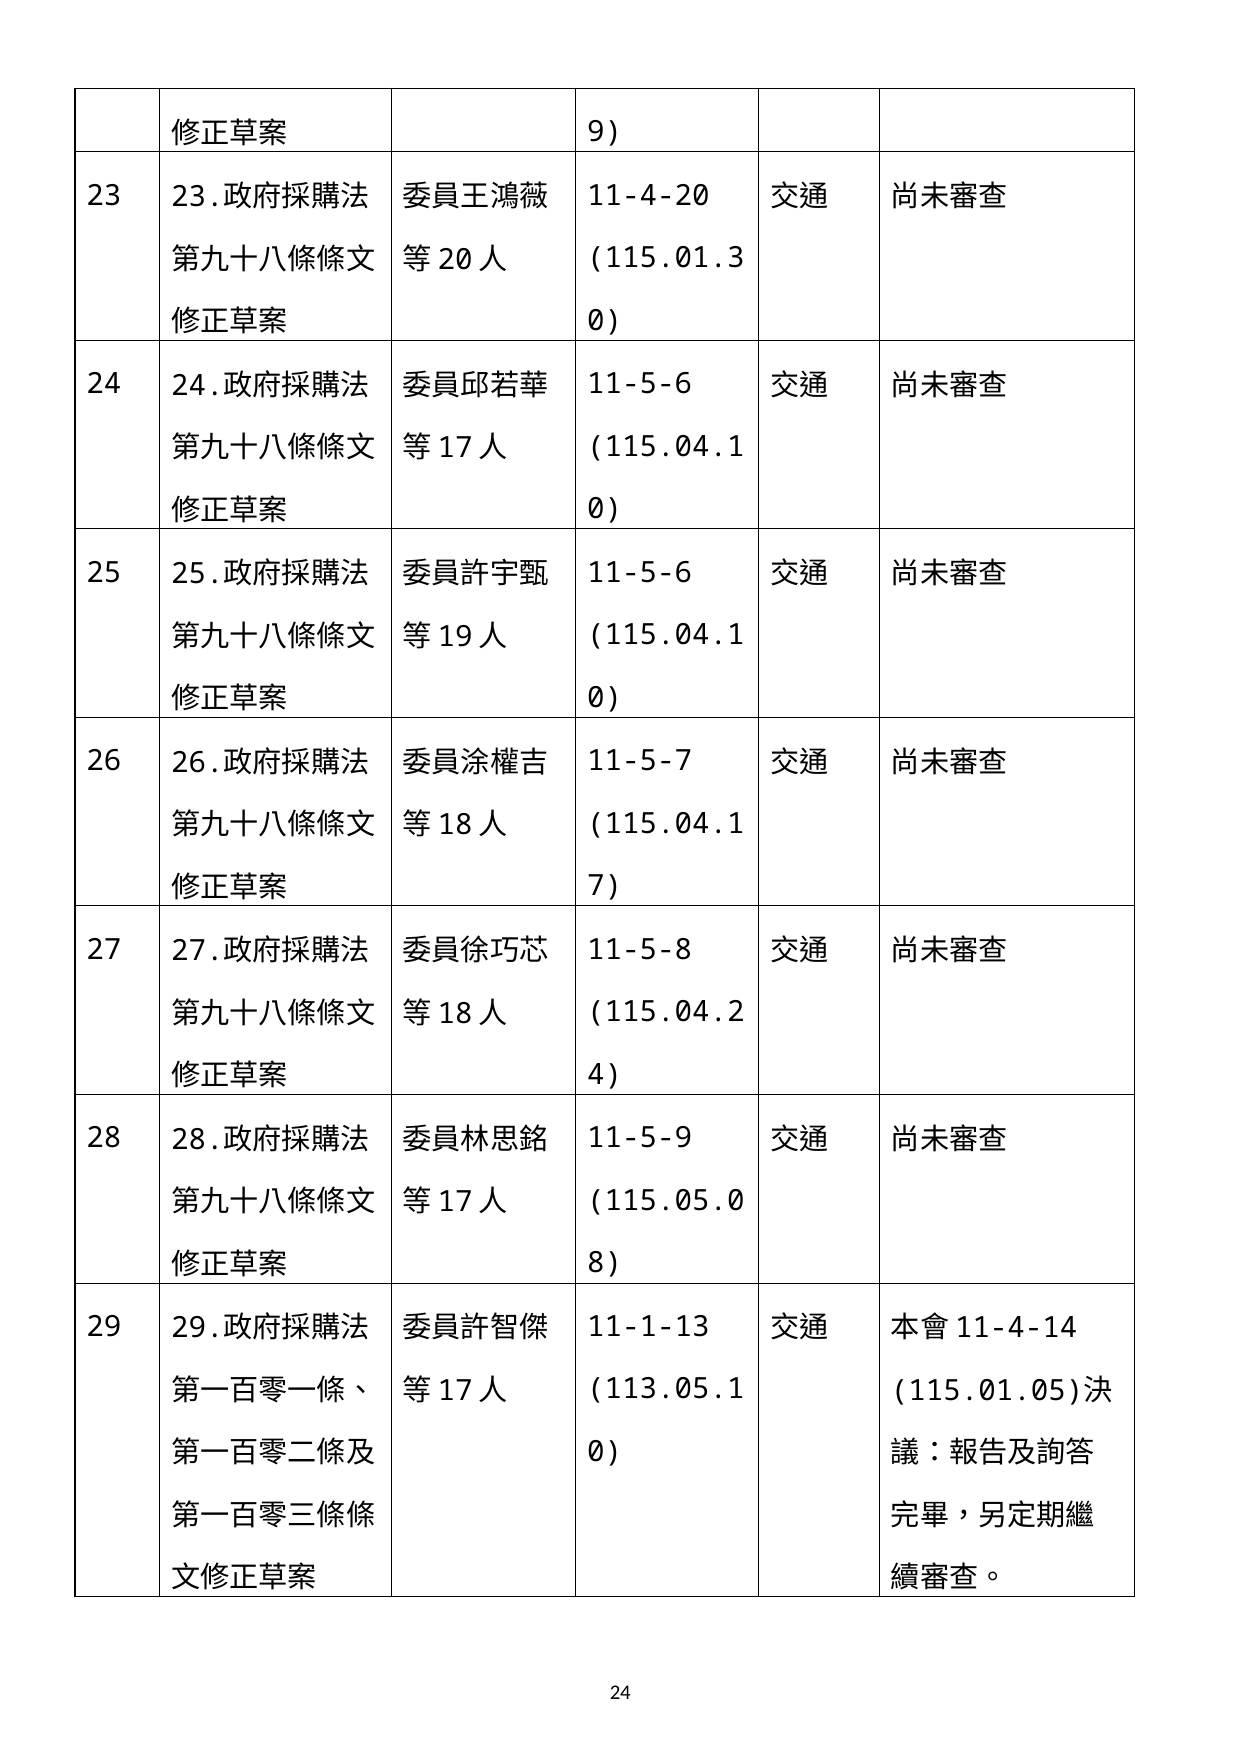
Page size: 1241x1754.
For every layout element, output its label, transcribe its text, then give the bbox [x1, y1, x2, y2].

table_cell 26 [76, 718, 159, 905]
table_cell 29.政府採購法第一百零一條、第一百零二條及第一百零三條條文修正草案 [160, 1284, 391, 1596]
table_cell 23 [76, 152, 159, 340]
table_cell 尚未審查 [880, 341, 1134, 528]
table_cell [759, 89, 879, 151]
table_cell 29 [76, 1284, 159, 1596]
table_cell 28 [76, 1095, 159, 1282]
table_cell 委員許智傑等17人 [392, 1284, 575, 1596]
table_cell 尚未審查 [880, 718, 1134, 905]
table_cell [880, 89, 1134, 151]
table_cell 委員涂權吉等18人 [392, 718, 575, 905]
table_cell 尚未審查 [880, 1095, 1134, 1282]
table_cell 交通 [759, 341, 879, 528]
table_cell 9) [576, 89, 758, 151]
table_cell 修正草案 [160, 89, 391, 151]
table_cell 交通 [759, 1095, 879, 1282]
table_cell 11-5-8 (115.04.24) [576, 906, 758, 1094]
table_cell 11-1-13 (113.05.10) [576, 1284, 758, 1596]
table_cell 27.政府採購法第九十八條條文修正草案 [160, 906, 391, 1094]
table_cell 委員邱若華等17人 [392, 341, 575, 528]
table_cell 26.政府採購法第九十八條條文修正草案 [160, 718, 391, 905]
table_cell 11-5-6 (115.04.10) [576, 341, 758, 528]
table_cell 11-5-6 (115.04.10) [576, 529, 758, 717]
table_cell 23.政府採購法第九十八條條文修正草案 [160, 152, 391, 340]
table_cell 27 [76, 906, 159, 1094]
table_cell 交通 [759, 718, 879, 905]
table_cell 28.政府採購法第九十八條條文修正草案 [160, 1095, 391, 1282]
table_cell 11-5-7 (115.04.17) [576, 718, 758, 905]
table_cell 尚未審查 [880, 152, 1134, 340]
table_cell 本會11-4-14 (115.01.05)決議：報告及詢答完畢，另定期繼續審查。 [880, 1284, 1134, 1596]
table_cell 委員徐巧芯等18人 [392, 906, 575, 1094]
table_cell [392, 89, 575, 151]
table_cell 25 [76, 529, 159, 717]
table_cell 委員許宇甄等19人 [392, 529, 575, 717]
table_cell 交通 [759, 906, 879, 1094]
table_cell 24 [76, 341, 159, 528]
table_cell 尚未審查 [880, 906, 1134, 1094]
table_cell 25.政府採購法第九十八條條文修正草案 [160, 529, 391, 717]
table_cell 11-5-9 (115.05.08) [576, 1095, 758, 1282]
table_cell 24.政府採購法第九十八條條文修正草案 [160, 341, 391, 528]
table_cell 委員林思銘等17人 [392, 1095, 575, 1282]
table_cell 尚未審查 [880, 529, 1134, 717]
table_cell 委員王鴻薇等20人 [392, 152, 575, 340]
table_cell 交通 [759, 529, 879, 717]
table_cell [76, 89, 159, 151]
table_cell 交通 [759, 152, 879, 340]
table_cell 交通 [759, 1284, 879, 1596]
table_cell 11-4-20 (115.01.30) [576, 152, 758, 340]
